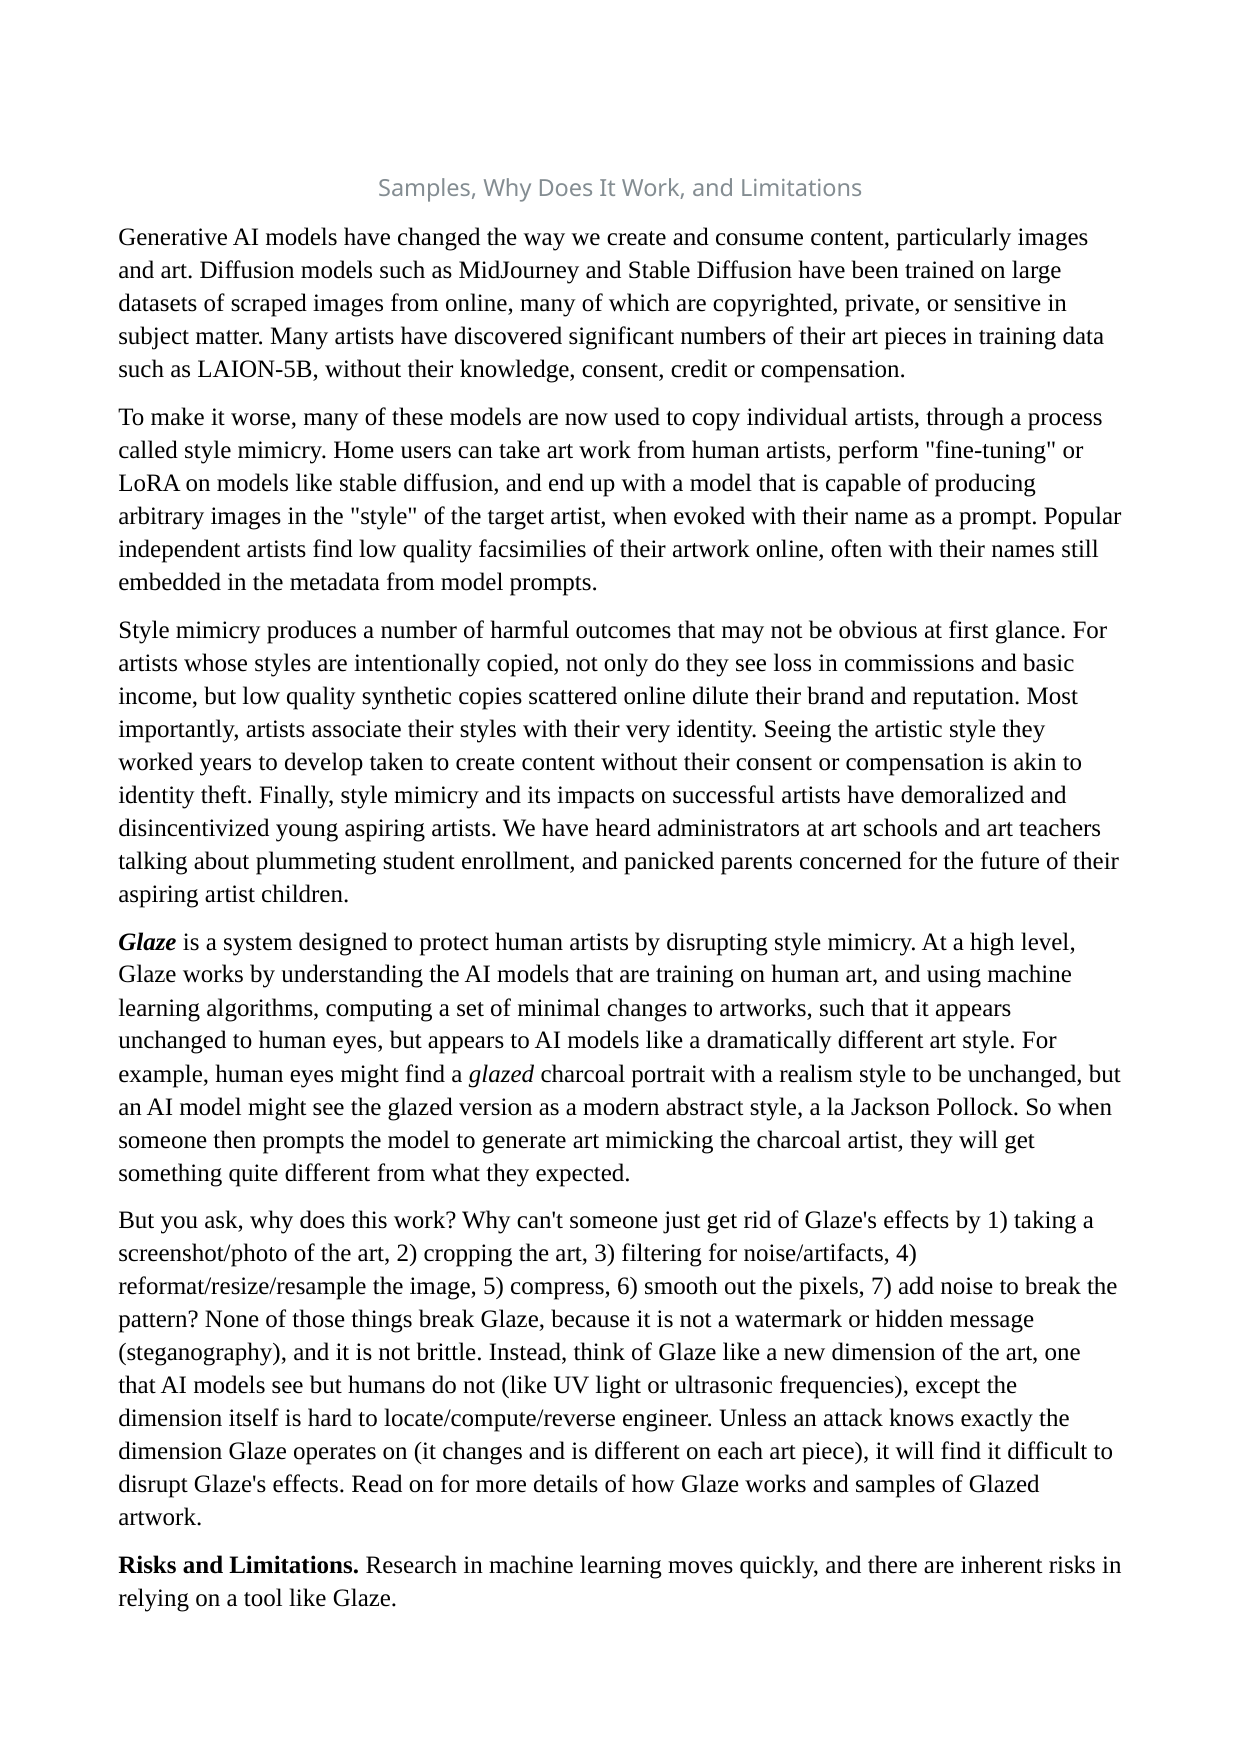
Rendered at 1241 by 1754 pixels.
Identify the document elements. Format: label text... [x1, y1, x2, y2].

text But you ask, why does this work? Why can't someone just get rid of Glaze's effects by 1) taking a screenshot/photo of the art, 2) cropping the art, 3) filtering for noise/artifacts, 4) reformat/resize/resample the image, 5) compress, 6) smooth out the pixels, 7) add noise to break the pattern? None of those things break Glaze, because it is not a watermark or hidden message (steganography), and it is not brittle. Instead, think of Glaze like a new dimension of the art, one that AI models see but humans do not (like UV light or ultrasonic frequencies), except the dimension itself is hard to locate/compute/reverse engineer. Unless an attack knows exactly the dimension Glaze operates on (it changes and is different on each art piece), it will find it difficult to disrupt Glaze's effects. Read on for more details of how Glaze works and samples of Glazed artwork. [118, 1205, 1122, 1531]
text Generative AI models have changed the way we create and consume content, particularly images and art. Diffusion models such as MidJourney and Stable Diffusion have been trained on large datasets of scraped images from online, many of which are copyrighted, private, or sensitive in subject matter. Many artists have discovered significant numbers of their art pieces in training data such as LAION-5B, without their knowledge, consent, credit or compensation. [118, 222, 1122, 383]
text Risks and Limitations. Research in machine learning moves quickly, and there are inherent risks in relying on a tool like Glaze. [118, 1550, 1122, 1612]
text To make it worse, many of these models are now used to copy individual artists, through a process called style mimicry. Home users can take art work from human artists, perform "fine-tuning" or LoRA on models like stable diffusion, and end up with a model that is capable of producing arbitrary images in the "style" of the target artist, when evoked with their name as a prompt. Popular independent artists find low quality facsimilies of their artwork online, often with their names still embedded in the metadata from model prompts. [118, 402, 1122, 596]
text Samples, Why Does It Work, and Limitations [118, 171, 1122, 203]
text Glaze is a system designed to protect human artists by disrupting style mimicry. At a high level, Glaze works by understanding the AI models that are training on human art, and using machine learning algorithms, computing a set of minimal changes to artworks, such that it appears unchanged to human eyes, but appears to AI models like a dramatically different art style. For example, human eyes might find a glazed charcoal portrait with a realism style to be unchanged, but an AI model might see the glazed version as a modern abstract style, a la Jackson Pollock. So when someone then prompts the model to generate art mimicking the charcoal artist, they will get something quite different from what they expected. [118, 927, 1122, 1186]
subtitle What Is Glaze? [118, 118, 1122, 150]
text Style mimicry produces a number of harmful outcomes that may not be obvious at first glance. For artists whose styles are intentionally copied, not only do they see loss in commissions and basic income, but low quality synthetic copies scattered online dilute their brand and reputation. Most importantly, artists associate their styles with their very identity. Seeing the artistic style they worked years to develop taken to create content without their consent or compensation is akin to identity theft. Finally, style mimicry and its impacts on successful artists have demoralized and disincentivized young aspiring artists. We have heard administrators at art schools and art teachers talking about plummeting student enrollment, and panicked parents concerned for the future of their aspiring artist children. [118, 615, 1122, 908]
